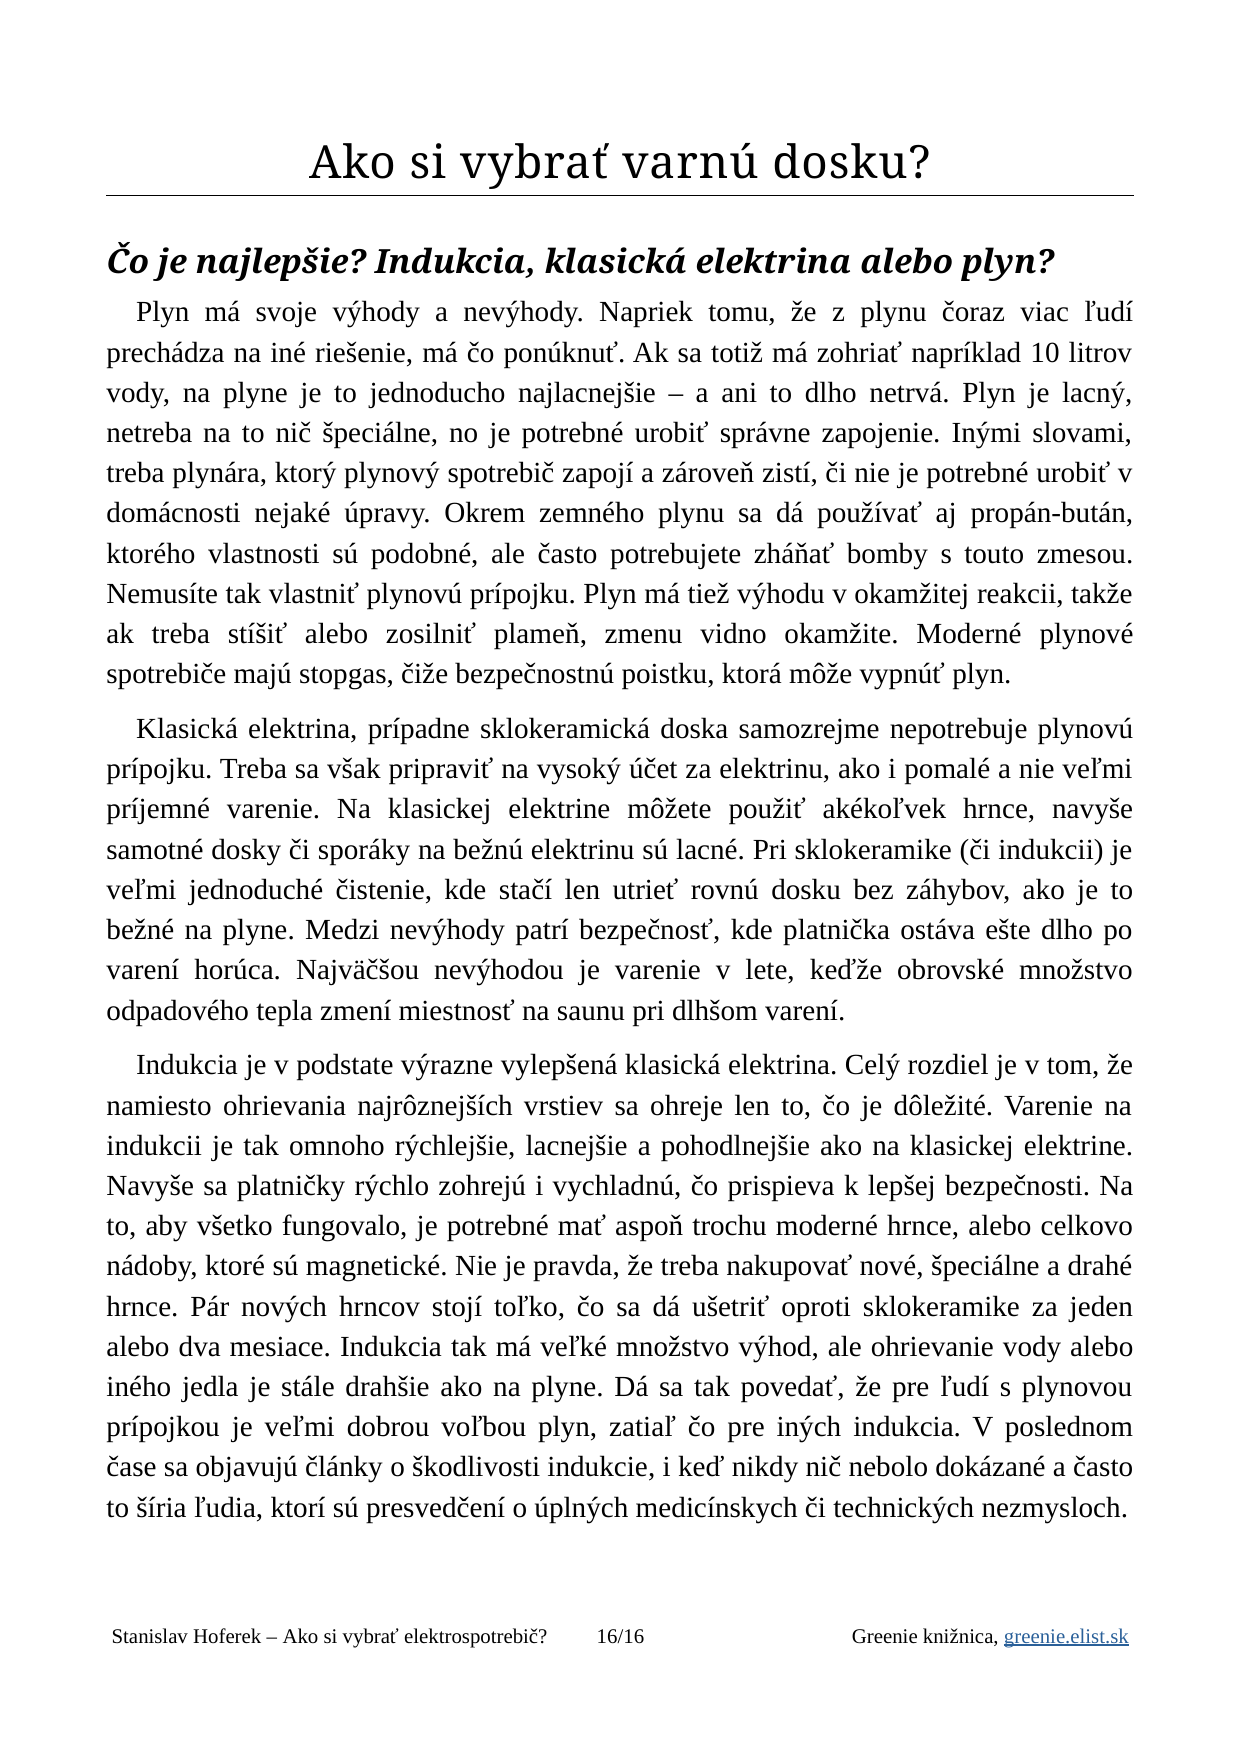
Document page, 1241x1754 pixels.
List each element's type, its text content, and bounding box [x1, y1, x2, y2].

text Klasická elektrina, prípadne sklokeramická doska samozrejme nepotrebuje plynovú prípojku. Treba sa však pripraviť na vysoký účet za elektrinu, ako i pomalé a nie veľmi príjemné varenie. Na klasickej elektrine môžete použiť akékoľvek hrnce, navyše samotné dosky či sporáky na bežnú elektrinu sú lacné. Pri sklokeramike (či indukcii) je veľmi jednoduché čistenie, kde stačí len utrieť rovnú dosku bez záhybov, ako je to bežné na plyne. Medzi nevýhody patrí bezpečnosť, kde platnička ostáva ešte dlho po varení horúca. Najväčšou nevýhodou je varenie v lete, keďže obrovské množstvo odpadového tepla zmení miestnosť na saunu pri dlhšom varení. [106, 711, 1134, 1026]
subtitle Čo je najlepšie? Indukcia, klasická elektrina alebo plyn? [106, 237, 1134, 283]
subtitle Ako si vybrať varnú dosku? [106, 127, 1134, 195]
text Indukcia je v podstate výrazne vylepšená klasická elektrina. Celý rozdiel je v tom, že namiesto ohrievania najrôznejších vrstiev sa ohreje len to, čo je dôležité. Varenie na indukcii je tak omnoho rýchlejšie, lacnejšie a pohodlnejšie ako na klasickej elektrine. Navyše sa platničky rýchlo zohrejú i vychladnú, čo prispieva k lepšej bezpečnosti. Na to, aby všetko fungovalo, je potrebné mať aspoň trochu moderné hrnce, alebo celkovo nádoby, ktoré sú magnetické. Nie je pravda, že treba nakupovať nové, špeciálne a drahé hrnce. Pár nových hrncov stojí toľko, čo sa dá ušetriť oproti sklokeramike za jeden alebo dva mesiace. Indukcia tak má veľké množstvo výhod, ale ohrievanie vody alebo iného jedla je stále drahšie ako na plyne. Dá sa tak povedať, že pre ľudí s plynovou prípojkou je veľmi dobrou voľbou plyn, zatiaľ čo pre iných indukcia. V poslednom čase sa objavujú články o škodlivosti indukcie, i keď nikdy nič nebolo dokázané a často to šíria ľudia, ktorí sú presvedčení o úplných medicínskych či technických nezmysloch. [106, 1047, 1134, 1523]
text Plyn má svoje výhody a nevýhody. Napriek tomu, že z plynu čoraz viac ľudí prechádza na iné riešenie, má čo ponúknuť. Ak sa totiž má zohriať napríklad 10 litrov vody, na plyne je to jednoducho najlacnejšie – a ani to dlho netrvá. Plyn je lacný, netreba na to nič špeciálne, no je potrebné urobiť správne zapojenie. Inými slovami, treba plynára, ktorý plynový spotrebič zapojí a zároveň zistí, či nie je potrebné urobiť v domácnosti nejaké úpravy. Okrem zemného plynu sa dá používať aj propán-bután, ktorého vlastnosti sú podobné, ale často potrebujete zháňať bomby s touto zmesou. Nemusíte tak vlastniť plynovú prípojku. Plyn má tiež výhodu v okamžitej reakcii, takže ak treba stíšiť alebo zosilniť plameň, zmenu vidno okamžite. Moderné plynové spotrebiče majú stopgas, čiže bezpečnostnú poistku, ktorá môže vypnúť plyn. [106, 294, 1134, 690]
